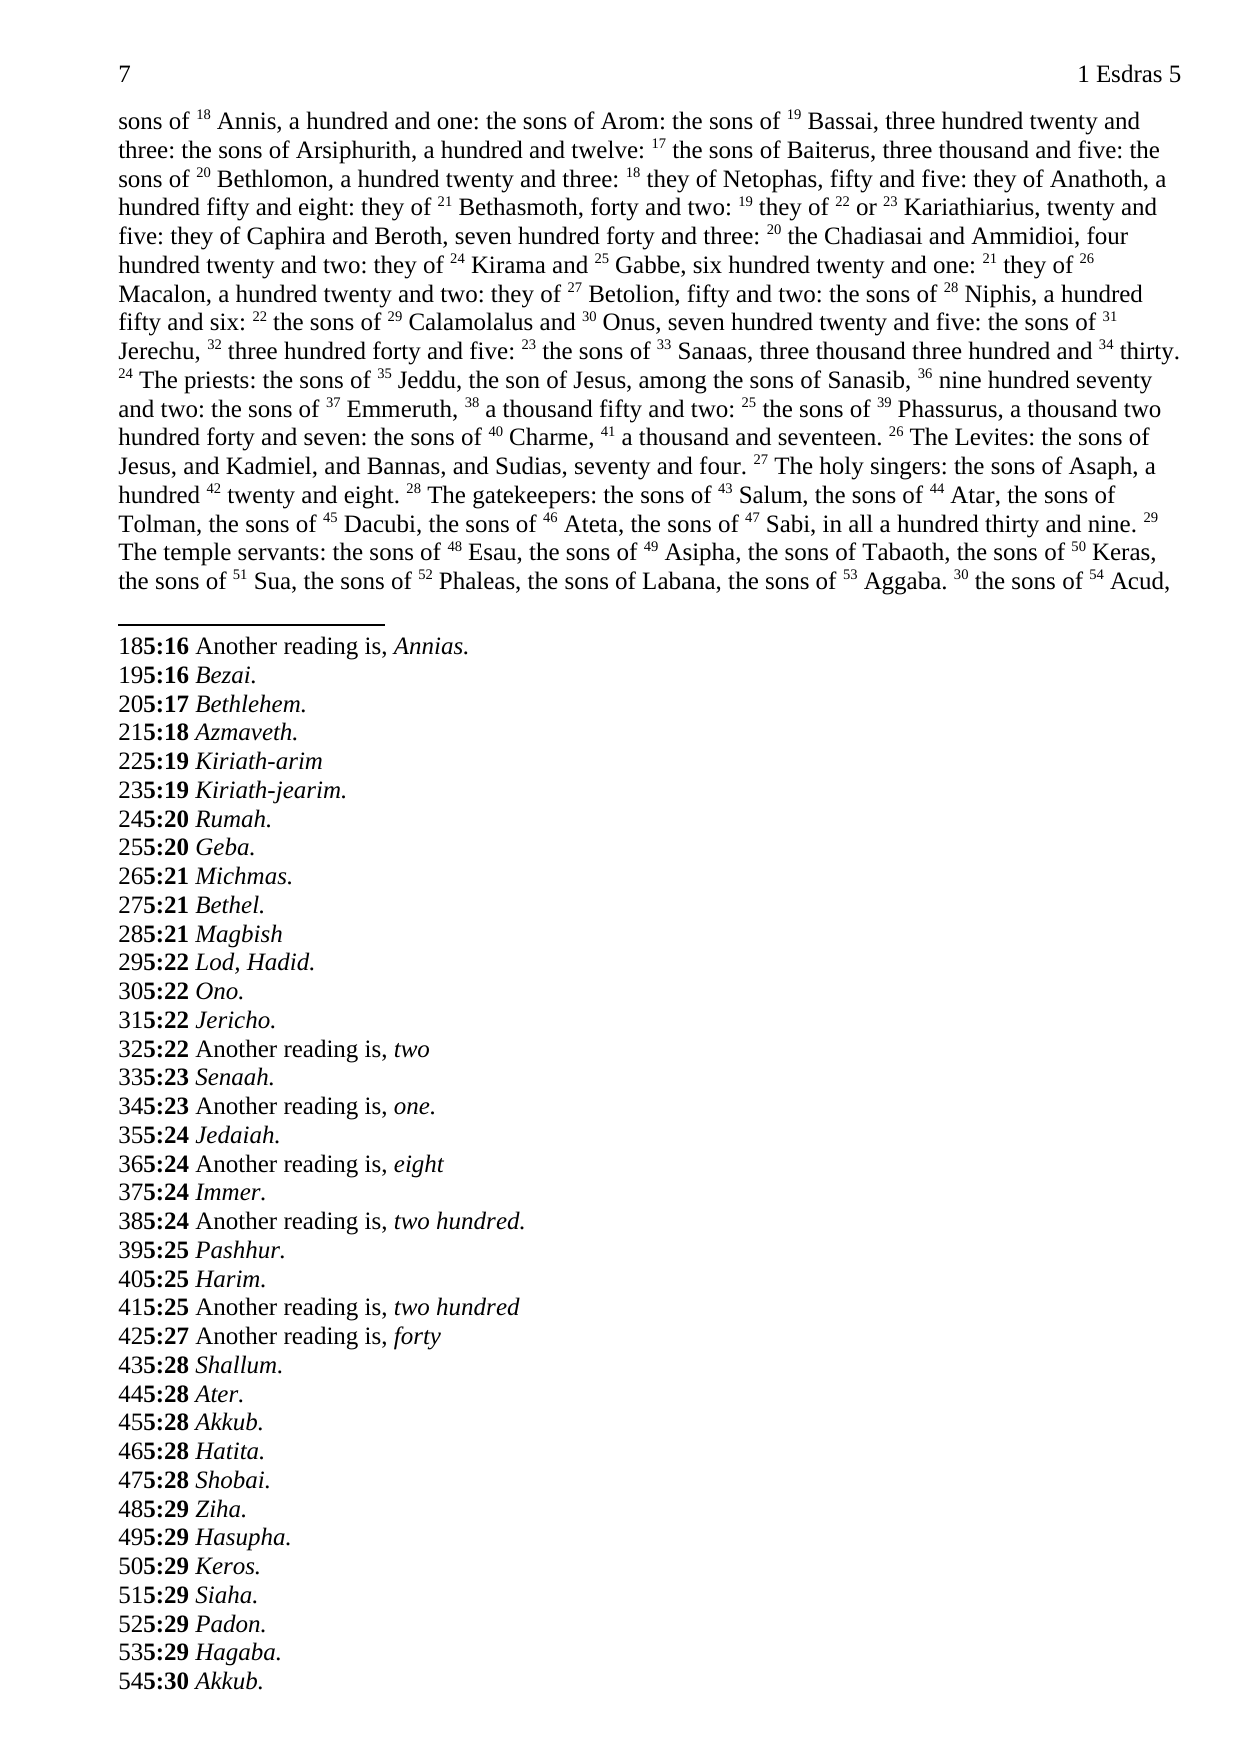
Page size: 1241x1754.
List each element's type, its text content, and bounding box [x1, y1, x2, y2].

text 5:21 Bethel. [118, 890, 1181, 919]
text 5:25 Another reading is, two hundred [118, 1292, 1181, 1321]
text 5:29 Keros. [118, 1551, 1181, 1580]
text 5:25 Harim. [118, 1264, 1181, 1292]
text 5:28 Shallum. [118, 1350, 1181, 1379]
text 5:23 Senaah. [118, 1062, 1181, 1091]
text 5:21 Magbish [118, 919, 1181, 947]
text 5:20 Rumah. [118, 804, 1181, 832]
text 5:28 Akkub. [118, 1407, 1181, 1436]
text 5:22 Jericho. [118, 1005, 1181, 1034]
text 5:21 Michmas. [118, 861, 1181, 890]
text 5:22 Ono. [118, 976, 1181, 1005]
text 5:20 Geba. [118, 832, 1181, 861]
text 5:22 Another reading is, two [118, 1034, 1181, 1062]
text 5:29 Ziha. [118, 1494, 1181, 1522]
text 5:29 Hagaba. [118, 1637, 1181, 1666]
text 5:16 Another reading is, Annias. [118, 631, 1181, 660]
text 5:24 Immer. [118, 1177, 1181, 1206]
text 5:24 Another reading is, eight [118, 1149, 1181, 1177]
text 5:25 Pashhur. [118, 1235, 1181, 1264]
text 5:24 Jedaiah. [118, 1120, 1181, 1149]
text 4 And these are the names of the men which went up, according to their families among their tribes, after their several divisions. 5 The priests, the sons of Phinees, the sons of Aaron: Jesus the son of Josedek, the son of Saraias, and Joakim the son of Zorobabel, the son of Salathiel, of the house of David, of the lineage of Phares, of the tribe of Judah; 6 who spoke wise sentences before Darius the king of Persia in the second year of his reign, in the month Nisan, which is the first month. 7 And these are they of Jewry that came up from the captivity, where they lived as strangers, whom Nabuchodonosor the king of Babylon had carried away to Babylon. 8 And they returned to Jerusalem, and to the other parts of Jewry, every man to his own city, who came with Zorobabel, with Jesus, Nehemias, and Zaraias, Resaias, Eneneus, Mardocheus, Beelsarus, Aspharsus, Reelias, Roimus, and Baana, their leaders. 9 The number of them of the nation, and their leaders: the sons of Phoros, two thousand a hundred seventy and two: the sons of Saphat, four hundred seventy and two: 10 the sons of Ares, seven hundred fifty and six: 11 the sons of Phaath Moab, of the sons of Jesus and Joab, two thousand eight hundred and twelve: 12 the sons of Elam, a thousand two hundred fifty and four: the sons of Zathui, nine hundred forty and five: the sons of Chorbe, seven hundred and five: the sons of Bani, six hundred forty and eight: 13 the sons of Bebai, six hundred twenty and three: the sons of Astad, a thousand three hundred twenty and two: 14 the sons of Adonikam, six hundred sixty and seven: the sons of Bagoi, two thousand sixty and six: the sons of Adinu, four hundred fifty and four: 15 the sons of Ater, of Ezekias, ninety and two: the sons of Kilan and Azetas, three score and seven: the sons of Azaru, four hundred thirty and two: 16 the sons of Annis, a hundred and one: the sons of Arom: the sons of Bassai, three hundred twenty and three: the sons of Arsiphurith, a hundred and twelve: 17 the sons of Baiterus, three thousand and five: the sons of Bethlomon, a hundred twenty and three: 18 they of Netophas, fifty and five: they of Anathoth, a hundred fifty and eight: they of Bethasmoth, forty and two: 19 they of or Kariathiarius, twenty and five: they of Caphira and Beroth, seven hundred forty and three: 20 the Chadiasai and Ammidioi, four hundred twenty and two: they of Kirama and Gabbe, six hundred twenty and one: 21 they of Macalon, a hundred twenty and two: they of Betolion, fifty and two: the sons of Niphis, a hundred fifty and six: 22 the sons of Calamolalus and Onus, seven hundred twenty and five: the sons of Jerechu, three hundred forty and five: 23 the sons of Sanaas, three thousand three hundred and thirty. 24 The priests: the sons of Jeddu, the son of Jesus, among the sons of Sanasib, nine hundred seventy and two: the sons of Emmeruth, a thousand fifty and two: 25 the sons of Phassurus, a thousand two hundred forty and seven: the sons of Charme, a thousand and seventeen. 26 The Levites: the sons of Jesus, and Kadmiel, and Bannas, and Sudias, seventy and four. 27 The holy singers: the sons of Asaph, a hundred twenty and eight. 28 The gatekeepers: the sons of Salum, the sons of Atar, the sons of Tolman, the sons of Dacubi, the sons of Ateta, the sons of Sabi, in all a hundred thirty and nine. 29 The temple servants: the sons of Esau, the sons of Asipha, the sons of Tabaoth, the sons of Keras, the sons of Sua, the sons of Phaleas, the sons of Labana, the sons of Aggaba. 30 the sons of Acud, the sons of Uta, the sons of Ketab, the sons of Accaba, the sons of Subai, the sons of Anan, the sons of Cathua, the sons of Geddur, 31 the sons of Jairus, the sons of Daisan, the sons of Noeba, the sons of Chaseba, the sons of Gazera, the sons of Ozias, the sons of Phinoe, the sons of Asara, the sons of Basthai, the sons of Asana, the sons of Maani, the sons of Naphisi, the sons of Acub, the sons of Achipha, the sons of Asur, the sons of Pharakim, the sons of Basaloth, 32 the sons of Meedda, the sons of Cutha, the sons of Charea, the sons of Barchus, the sons of Serar, the sons of Thomei, the sons of Nasi, the sons of Atipha. 33 The sons of the servants of Solomon: the sons of Assaphioth, the sons of Pharida, the sons of Jeeli, the sons of Lozon, the sons of Isdael, the sons of Saphuthi, 34 the sons of Agia, the sons of Phacareth, the sons of Sabie, the sons of Sarothie, the sons of Masias, the sons of Gas, the sons of Addus, the sons of Subas, the sons of Apherra, the sons of Barodis, the sons of Saphat, the sons of Allon. 35 All the temple-servants, and the sons of the servants of Solomon, were three hundred seventy and two. 36 These came up from Thermeleth, and Thelersas, Charaathalan leading them, and Allar; 37 and they could not show their families, nor their stock, how they were of Israel: the sons of Dalan the son of Ban, the sons of Nekodan, six hundred fifty and two. 38 And of the priests, those who usurped the office of the priesthood and were not found: the sons of Obdia, the sons of Akkos, the sons of Jaddus, who married Augia one of the daughters of Zorzelleus, and was called after his name. 39 And when the description of the kindred of these men was sought in the register, and was not found, they were removed from executing the office of the priesthood: 40 for to them said Nehemias and Attharias, that they should not be partakers of the holy things, till there arose up a high priest wearing Urim and Thummim. 41 So all they of Israel, from twelve years old and upward, beside menservants and women servants, were in number forty and two thousand three hundred and sixty. 42 Their menservants and handmaids were seven thousand three hundred thirty and seven: the minstrels and singers, two hundred forty and five: 43 four hundred thirty and five camels, seven thousand thirty and six horses, two hundred forty and five mules, five thousand five hundred twenty and five beasts of burden. 44 And certain of the chief men of their families, when they came to the temple of God that is in Jerusalem, vowed to set up the house again in its own place according to their ability, 45 and to give into the holy treasury of the works a thousand pounds of gold, five thousand of silver, and a hundred priestly vestments. 46 And the priests and the Levites and those who were of the people lived in Jerusalem and the country; the holy singers also and the gatekeepers and all Israel in their villages. [118, 106, 1181, 595]
text 5:29 Padon. [118, 1609, 1181, 1637]
text 5:29 Siaha. [118, 1580, 1181, 1609]
text 5:17 Bethlehem. [118, 689, 1181, 717]
text 5:16 Bezai. [118, 660, 1181, 689]
text 5:19 Kiriath-arim [118, 746, 1181, 775]
text 5:27 Another reading is, forty [118, 1321, 1181, 1350]
text 5:19 Kiriath-jearim. [118, 775, 1181, 804]
text 5:30 Akkub. [118, 1666, 1181, 1695]
text 5:24 Another reading is, two hundred. [118, 1206, 1181, 1235]
text 5:18 Azmaveth. [118, 717, 1181, 746]
text 5:28 Hatita. [118, 1436, 1181, 1465]
text 5:22 Lod, Hadid. [118, 947, 1181, 976]
text 5:23 Another reading is, one. [118, 1091, 1181, 1120]
text 5:28 Ater. [118, 1379, 1181, 1407]
text 5:29 Hasupha. [118, 1522, 1181, 1551]
text 5:28 Shobai. [118, 1465, 1181, 1494]
